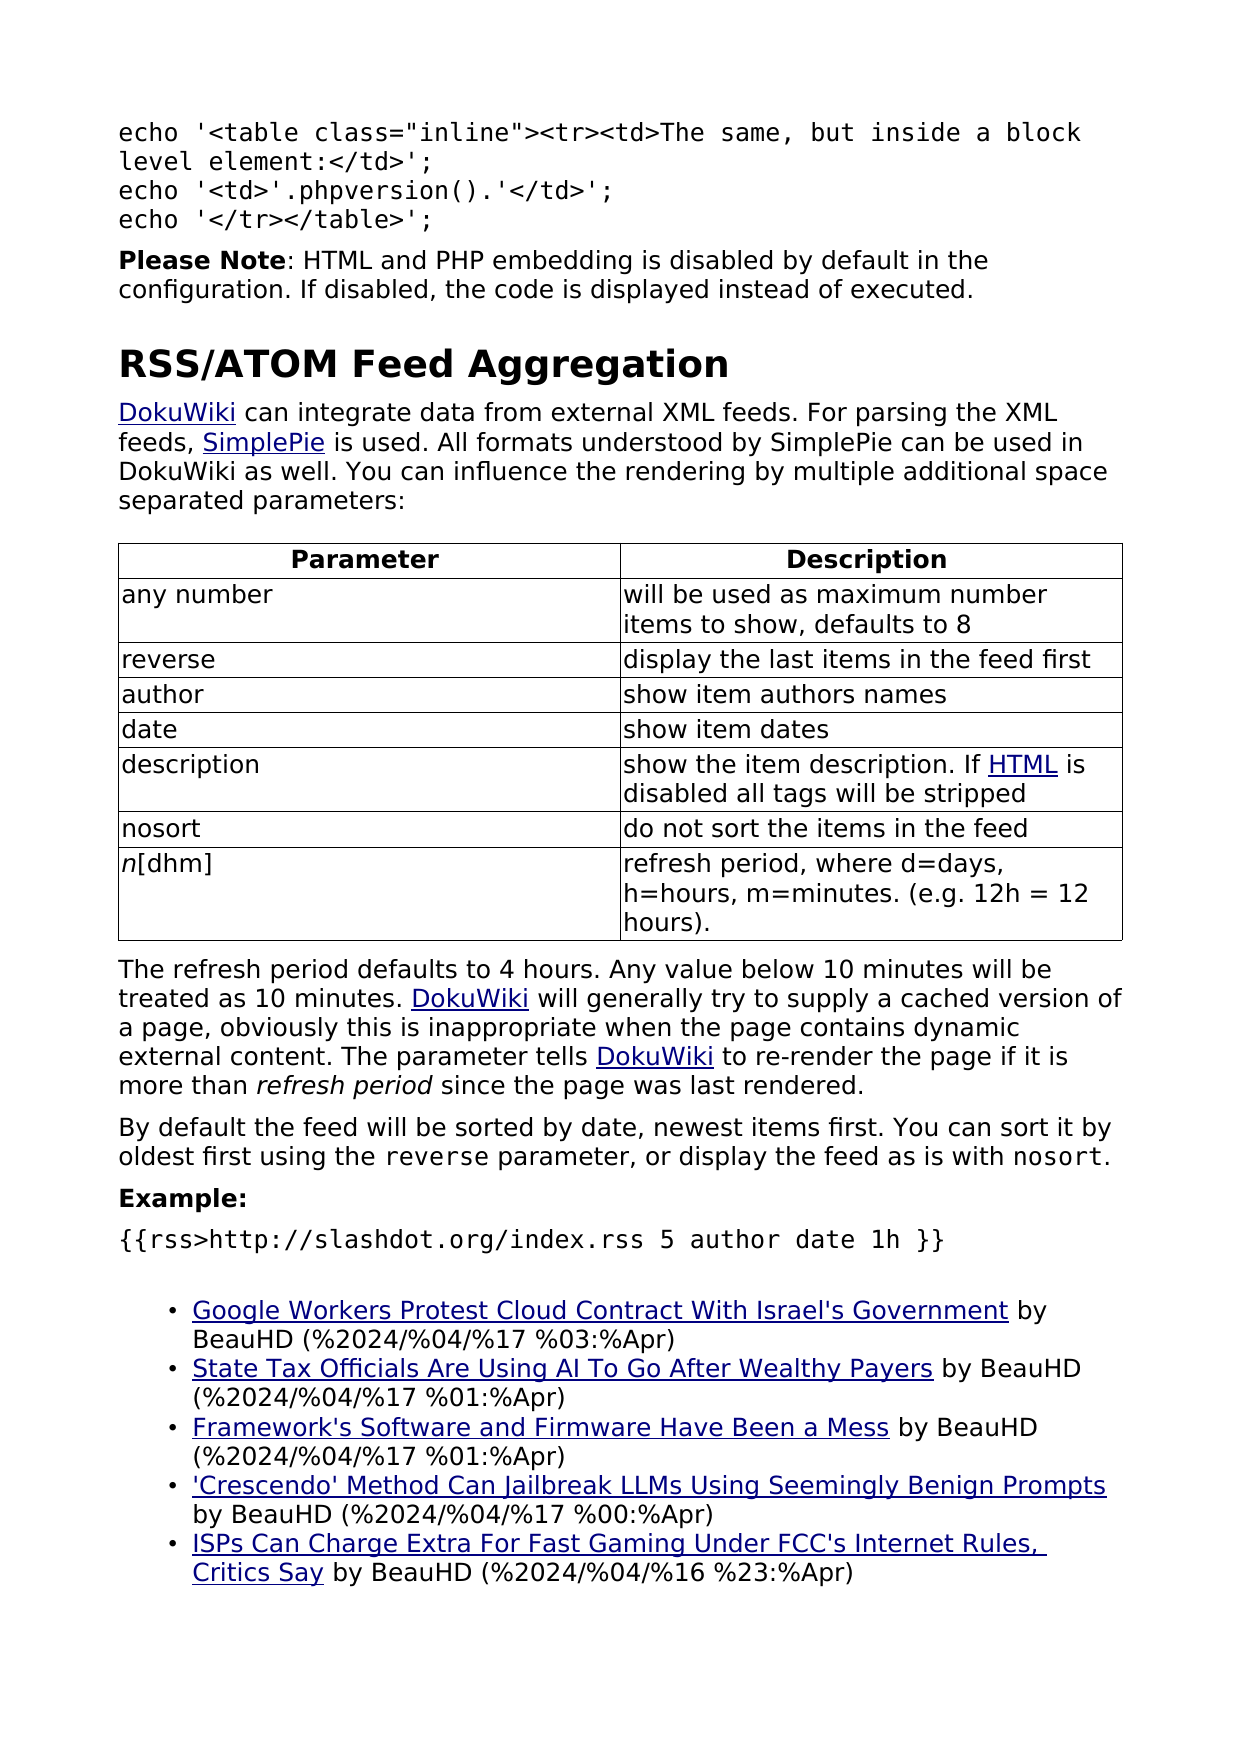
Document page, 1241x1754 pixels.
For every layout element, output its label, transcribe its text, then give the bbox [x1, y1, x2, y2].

table_cell n[dhm] [119, 848, 620, 940]
list ISPs Can Charge Extra For Fast Gaming Under FCC's Internet Rules, Critics Say by BeauHD (%2024/%04/%16 %23:%Apr) [177, 1529, 1122, 1588]
text {{rss>http://slashdot.org/index.rss 5 author date 1h }} [118, 1226, 1122, 1255]
table_cell reverse [119, 643, 620, 677]
table_cell any number [119, 579, 620, 642]
text echo '<table class="inline"><tr><td>The same, but inside a block level element:</td>'; echo '<td>'.phpversion().'</td>'; echo '</tr></table>'; [118, 118, 1122, 235]
table_cell author [119, 678, 620, 712]
table_cell refresh period, where d=days, h=hours, m=minutes. (e.g. 12h = 12 hours). [621, 848, 1122, 940]
list Framework's Software and Firmware Have Been a Mess by BeauHD (%2024/%04/%17 %01:%Apr) [177, 1413, 1122, 1471]
text Example: [118, 1184, 1122, 1213]
text Please Note: HTML and PHP embedding is disabled by default in the configuration. If disabled, the code is displayed instead of executed. [118, 247, 1122, 305]
table_cell description [119, 748, 620, 811]
table_cell show item dates [621, 713, 1122, 747]
table_cell date [119, 713, 620, 747]
table_cell display the last items in the feed first [621, 643, 1122, 677]
text By default the feed will be sorted by date, newest items first. You can sort it by oldest first using the reverse parameter, or display the feed as is with nosort. [118, 1113, 1122, 1172]
text The refresh period defaults to 4 hours. Any value below 10 minutes will be treated as 10 minutes. DokuWiki will generally try to supply a cached version of a page, obviously this is inappropriate when the page contains dynamic external content. The parameter tells DokuWiki to re-render the page if it is more than refresh period since the page was last rendered. [118, 955, 1122, 1101]
list Google Workers Protest Cloud Contract With Israel's Government by BeauHD (%2024/%04/%17 %03:%Apr) [177, 1296, 1122, 1354]
table_header Description [621, 544, 1122, 578]
table_cell show item authors names [621, 678, 1122, 712]
subtitle RSS/ATOM Feed Aggregation [118, 342, 1122, 386]
table_cell will be used as maximum number items to show, defaults to 8 [621, 579, 1122, 642]
table_cell nosort [119, 812, 620, 847]
list 'Crescendo' Method Can Jailbreak LLMs Using Seemingly Benign Prompts by BeauHD (%2024/%04/%17 %00:%Apr) [177, 1471, 1122, 1529]
table_cell show the item description. If HTML is disabled all tags will be stripped [621, 748, 1122, 811]
text DokuWiki can integrate data from external XML feeds. For parsing the XML feeds, SimplePie is used. All formats understood by SimplePie can be used in DokuWiki as well. You can influence the rendering by multiple additional space separated parameters: [118, 398, 1122, 515]
table_header Parameter [119, 544, 620, 578]
table_cell do not sort the items in the feed [621, 812, 1122, 847]
list State Tax Officials Are Using AI To Go After Wealthy Payers by BeauHD (%2024/%04/%17 %01:%Apr) [177, 1354, 1122, 1413]
